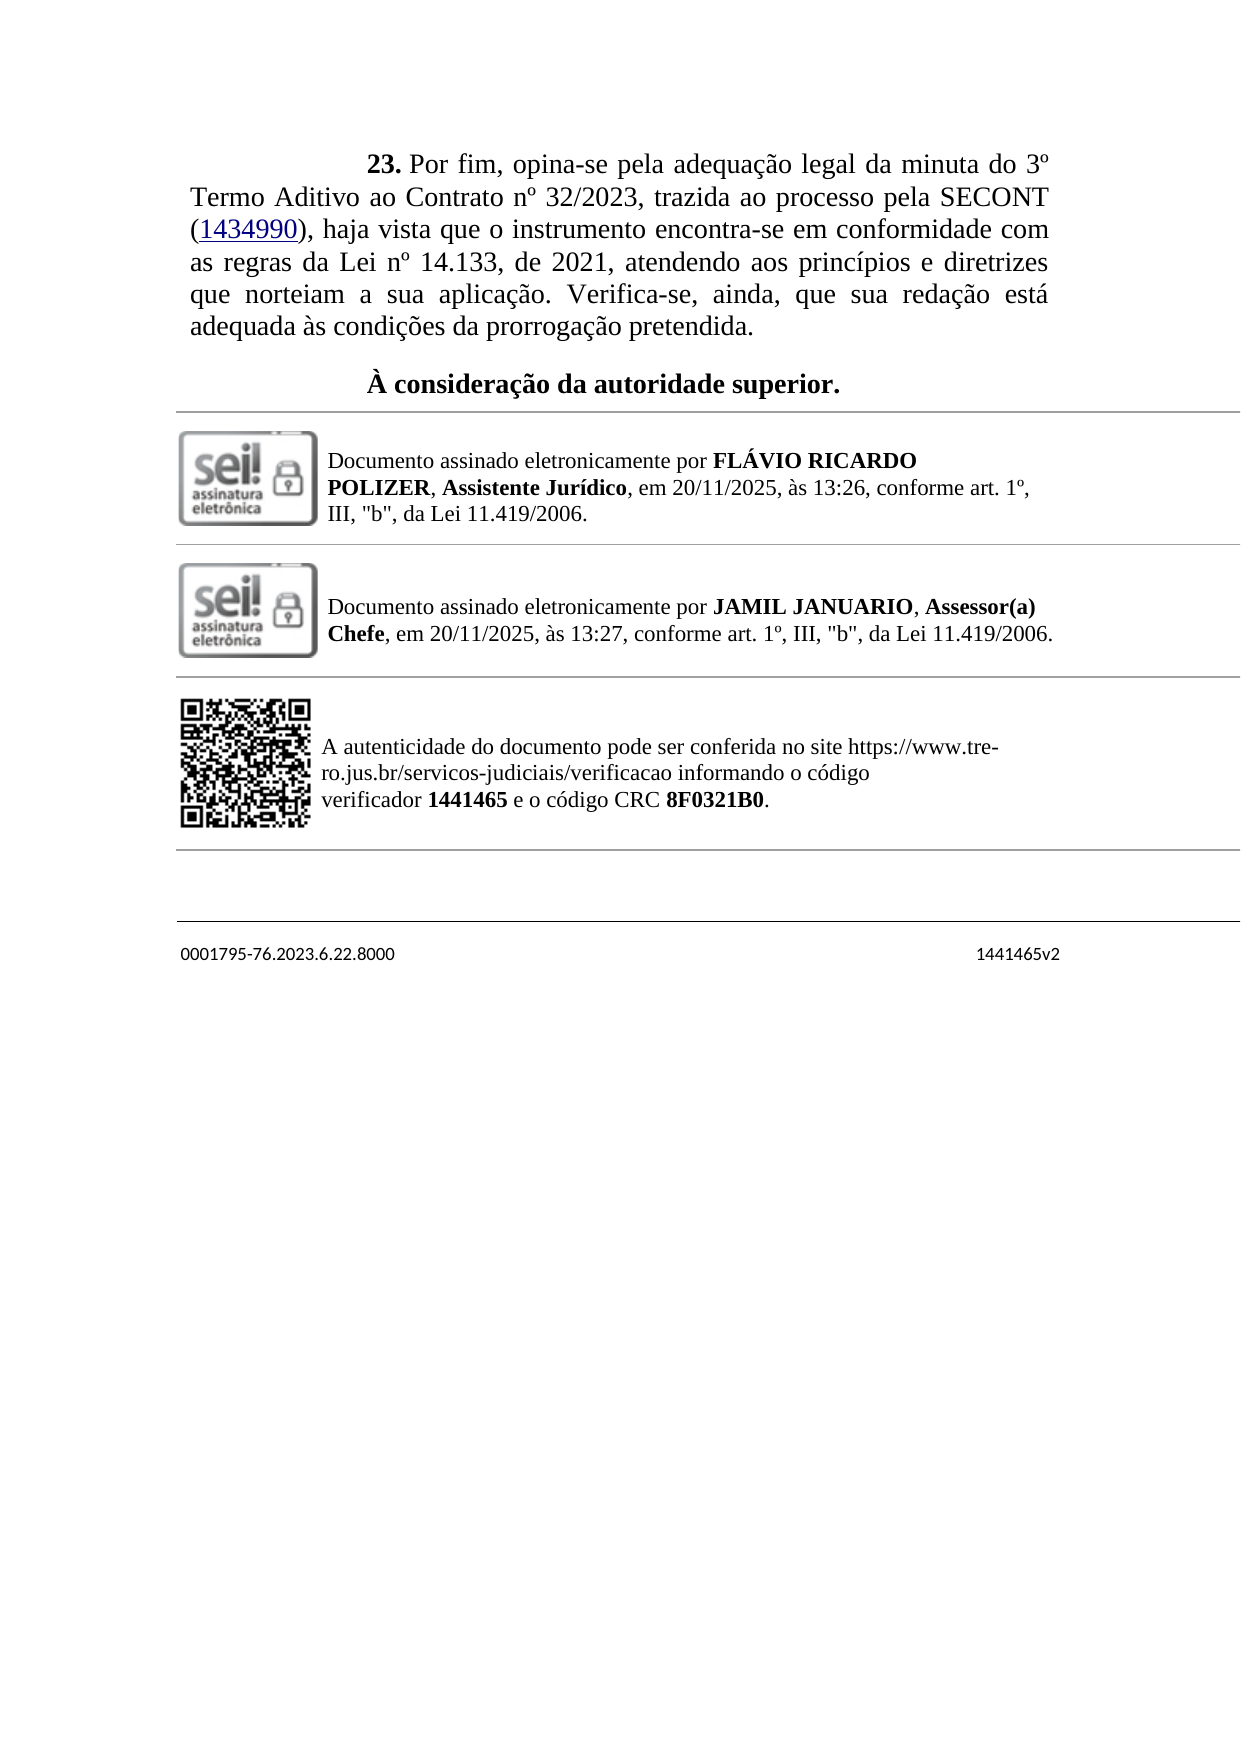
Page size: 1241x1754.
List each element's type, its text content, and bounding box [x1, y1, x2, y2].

table_header [177, 695, 319, 849]
table_header A autenticidade do documento pode ser conferida no site https://www.tre-ro.jus.br/servicos-judiciais/verificacao informando o código verificador 1441465 e o código CRC 8F0321B0. [319, 695, 1063, 849]
table_header [177, 430, 326, 544]
table_header 1441465v2 [620, 939, 1063, 985]
text 23. Por fim, opina-se pela adequação legal da minuta do 3º Termo Aditivo ao Contrato nº 32/2023, trazida ao processo pela SECONT (1434990), haja vista que o instrumento encontra-se em conformidade com as regras da Lei nº 14.133, de 2021, atendendo aos princípios e diretrizes que norteiam a sua aplicação. Verifica-se, ainda, que sua redação está adequada às condições da prorrogação pretendida. [190, 147, 1051, 342]
table_header Documento assinado eletronicamente por FLÁVIO RICARDO POLIZER, Assistente Jurídico, em 20/11/2025, às 13:26, conforme art. 1º, III, "b", da Lei 11.419/2006. [326, 430, 1063, 544]
table_header 0001795-76.2023.6.22.8000 [177, 939, 620, 985]
text À consideração da autoridade superior. [190, 367, 1051, 399]
table_header Documento assinado eletronicamente por JAMIL JANUARIO, Assessor(a) Chefe, em 20/11/2025, às 13:27, conforme art. 1º, III, "b", da Lei 11.419/2006. [326, 563, 1063, 676]
table_header [177, 563, 326, 676]
